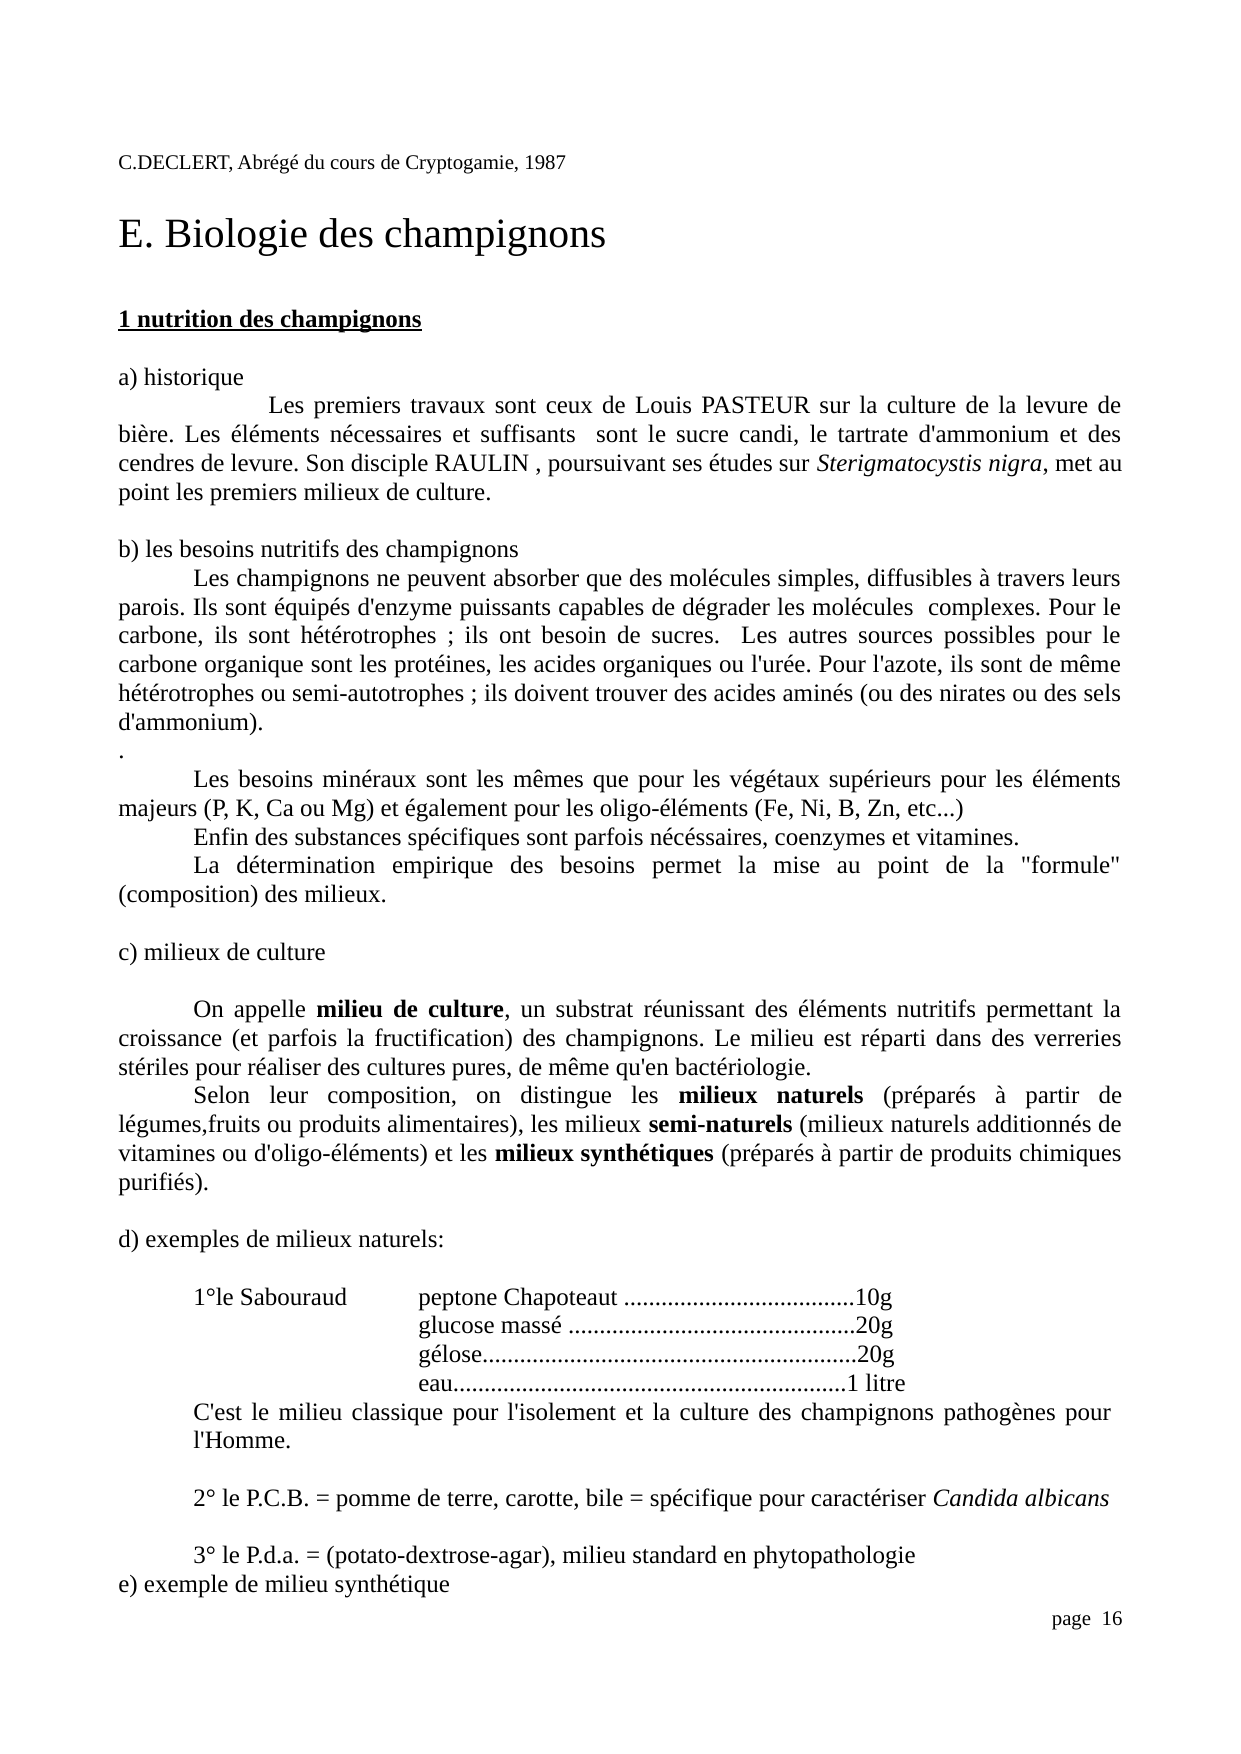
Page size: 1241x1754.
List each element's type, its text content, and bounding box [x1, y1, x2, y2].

text 1 nutrition des champignons [118, 304, 1122, 333]
text 2° le P.C.B. = pomme de terre, carotte, bile = spécifique pour caractériser Candida albicans [118, 1483, 1122, 1512]
text d) exemples de milieux naturels: [118, 1224, 1122, 1253]
text Les premiers travaux sont ceux de Louis PASTEUR sur la culture de la levure de bière. Les éléments nécessaires et suffisants sont le sucre candi, le tartrate d'ammonium et des cendres de levure. Son disciple RAULIN , poursuivant ses études sur Sterigmatocystis nigra, met au point les premiers milieux de culture. [118, 390, 1122, 505]
text Les champignons ne peuvent absorber que des molécules simples, diffusibles à travers leurs parois. Ils sont équipés d'enzyme puissants capables de dégrader les molécules complexes. Pour le carbone, ils sont hétérotrophes ; ils ont besoin de sucres. Les autres sources possibles pour le carbone organique sont les protéines, les acides organiques ou l'urée. Pour l'azote, ils sont de même hétérotrophes ou semi-autotrophes ; ils doivent trouver des acides aminés (ou des nirates ou des sels d'ammonium). [118, 563, 1122, 735]
text e) exemple de milieu synthétique [118, 1569, 1122, 1598]
text a) historique [118, 362, 1122, 390]
text 3° le P.d.a. = (potato-dextrose-agar), milieu standard en phytopathologie [118, 1540, 1122, 1569]
text c) milieux de culture [118, 937, 1122, 965]
text La détermination empirique des besoins permet la mise au point de la "formule" (composition) des milieux. [118, 850, 1122, 908]
text E. Biologie des champignons [118, 208, 1122, 256]
text Enfin des substances spécifiques sont parfois nécéssaires, coenzymes et vitamines. [118, 822, 1122, 850]
text b) les besoins nutritifs des champignons [118, 534, 1122, 563]
text eau...............................................................1 litre [118, 1368, 1122, 1397]
text Selon leur composition, on distingue les milieux naturels (préparés à partir de légumes,fruits ou produits alimentaires), les milieux semi-naturels (milieux naturels additionnés de vitamines ou d'oligo-éléments) et les milieux synthétiques (préparés à partir de produits chimiques purifiés). [118, 1080, 1122, 1195]
text gélose............................................................20g [118, 1339, 1122, 1368]
text . [118, 735, 1122, 764]
text On appelle milieu de culture, un substrat réunissant des éléments nutritifs permettant la croissance (et parfois la fructification) des champignons. Le milieu est réparti dans des verreries stériles pour réaliser des cultures pures, de même qu'en bactériologie. [118, 994, 1122, 1080]
text 1°le Sabouraud peptone Chapoteaut .....................................10g [118, 1282, 1122, 1310]
text C'est le milieu classique pour l'isolement et la culture des champignons pathogènes pour l'Homme. [118, 1397, 1122, 1454]
text glucose massé ..............................................20g [118, 1310, 1122, 1339]
text Les besoins minéraux sont les mêmes que pour les végétaux supérieurs pour les éléments majeurs (P, K, Ca ou Mg) et également pour les oligo-éléments (Fe, Ni, B, Zn, etc...) [118, 764, 1122, 822]
